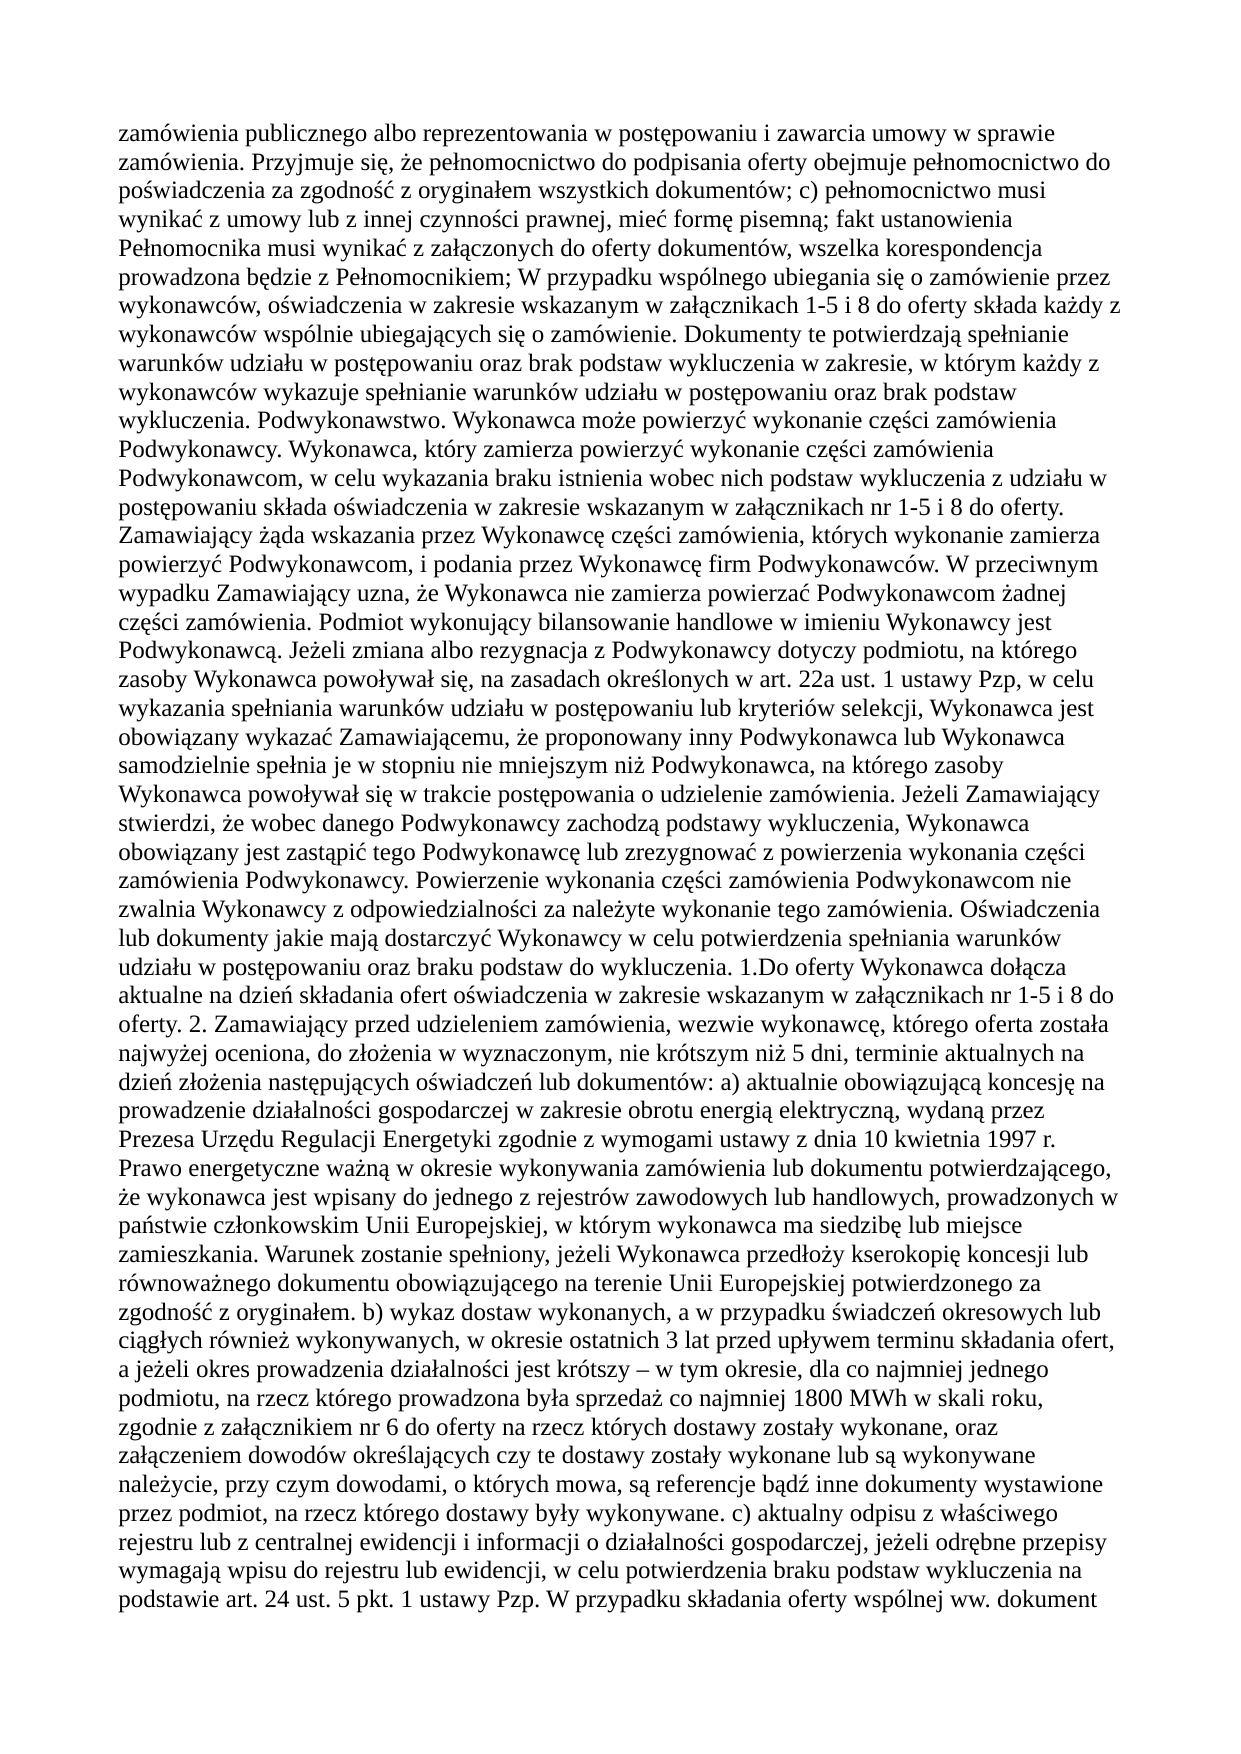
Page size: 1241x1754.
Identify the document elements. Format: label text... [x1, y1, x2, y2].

text zamówienia publicznego albo reprezentowania w postępowaniu i zawarcia umowy w sprawie zamówienia. Przyjmuje się, że pełnomocnictwo do podpisania oferty obejmuje pełnomocnictwo do poświadczenia za zgodność z oryginałem wszystkich dokumentów; c) pełnomocnictwo musi wynikać z umowy lub z innej czynności prawnej, mieć formę pisemną; fakt ustanowienia Pełnomocnika musi wynikać z załączonych do oferty dokumentów, wszelka korespondencja prowadzona będzie z Pełnomocnikiem; W przypadku wspólnego ubiegania się o zamówienie przez wykonawców, oświadczenia w zakresie wskazanym w załącznikach 1-5 i 8 do oferty składa każdy z wykonawców wspólnie ubiegających się o zamówienie. Dokumenty te potwierdzają spełnianie warunków udziału w postępowaniu oraz brak podstaw wykluczenia w zakresie, w którym każdy z wykonawców wykazuje spełnianie warunków udziału w postępowaniu oraz brak podstaw wykluczenia. Podwykonawstwo. Wykonawca może powierzyć wykonanie części zamówienia Podwykonawcy. Wykonawca, który zamierza powierzyć wykonanie części zamówienia Podwykonawcom, w celu wykazania braku istnienia wobec nich podstaw wykluczenia z udziału w postępowaniu składa oświadczenia w zakresie wskazanym w załącznikach nr 1-5 i 8 do oferty. Zamawiający żąda wskazania przez Wykonawcę części zamówienia, których wykonanie zamierza powierzyć Podwykonawcom, i podania przez Wykonawcę firm Podwykonawców. W przeciwnym wypadku Zamawiający uzna, że Wykonawca nie zamierza powierzać Podwykonawcom żadnej części zamówienia. Podmiot wykonujący bilansowanie handlowe w imieniu Wykonawcy jest Podwykonawcą. Jeżeli zmiana albo rezygnacja z Podwykonawcy dotyczy podmiotu, na którego zasoby Wykonawca powoływał się, na zasadach określonych w art. 22a ust. 1 ustawy Pzp, w celu wykazania spełniania warunków udziału w postępowaniu lub kryteriów selekcji, Wykonawca jest obowiązany wykazać Zamawiającemu, że proponowany inny Podwykonawca lub Wykonawca samodzielnie spełnia je w stopniu nie mniejszym niż Podwykonawca, na którego zasoby Wykonawca powoływał się w trakcie postępowania o udzielenie zamówienia. Jeżeli Zamawiający stwierdzi, że wobec danego Podwykonawcy zachodzą podstawy wykluczenia, Wykonawca obowiązany jest zastąpić tego Podwykonawcę lub zrezygnować z powierzenia wykonania części zamówienia Podwykonawcy. Powierzenie wykonania części zamówienia Podwykonawcom nie zwalnia Wykonawcy z odpowiedzialności za należyte wykonanie tego zamówienia. Oświadczenia lub dokumenty jakie mają dostarczyć Wykonawcy w celu potwierdzenia spełniania warunków udziału w postępowaniu oraz braku podstaw do wykluczenia. 1.Do oferty Wykonawca dołącza aktualne na dzień składania ofert oświadczenia w zakresie wskazanym w załącznikach nr 1-5 i 8 do oferty. 2. Zamawiający przed udzieleniem zamówienia, wezwie wykonawcę, którego oferta została najwyżej oceniona, do złożenia w wyznaczonym, nie krótszym niż 5 dni, terminie aktualnych na dzień złożenia następujących oświadczeń lub dokumentów: a) aktualnie obowiązującą koncesję na prowadzenie działalności gospodarczej w zakresie obrotu energią elektryczną, wydaną przez Prezesa Urzędu Regulacji Energetyki zgodnie z wymogami ustawy z dnia 10 kwietnia 1997 r. Prawo energetyczne ważną w okresie wykonywania zamówienia lub dokumentu potwierdzającego, że wykonawca jest wpisany do jednego z rejestrów zawodowych lub handlowych, prowadzonych w państwie członkowskim Unii Europejskiej, w którym wykonawca ma siedzibę lub miejsce zamieszkania. Warunek zostanie spełniony, jeżeli Wykonawca przedłoży kserokopię koncesji lub równoważnego dokumentu obowiązującego na terenie Unii Europejskiej potwierdzonego za zgodność z oryginałem. b) wykaz dostaw wykonanych, a w przypadku świadczeń okresowych lub ciągłych również wykonywanych, w okresie ostatnich 3 lat przed upływem terminu składania ofert, a jeżeli okres prowadzenia działalności jest krótszy – w tym okresie, dla co najmniej jednego podmiotu, na rzecz którego prowadzona była sprzedaż co najmniej 1800 MWh w skali roku, zgodnie z załącznikiem nr 6 do oferty na rzecz których dostawy zostały wykonane, oraz załączeniem dowodów określających czy te dostawy zostały wykonane lub są wykonywane należycie, przy czym dowodami, o których mowa, są referencje bądź inne dokumenty wystawione przez podmiot, na rzecz którego dostawy były wykonywane. c) aktualny odpisu z właściwego rejestru lub z centralnej ewidencji i informacji o działalności gospodarczej, jeżeli odrębne przepisy wymagają wpisu do rejestru lub ewidencji, w celu potwierdzenia braku podstaw wykluczenia na podstawie art. 24 ust. 5 pkt. 1 ustawy Pzp. W przypadku składania oferty wspólnej ww. dokument [118, 118, 1122, 1613]
